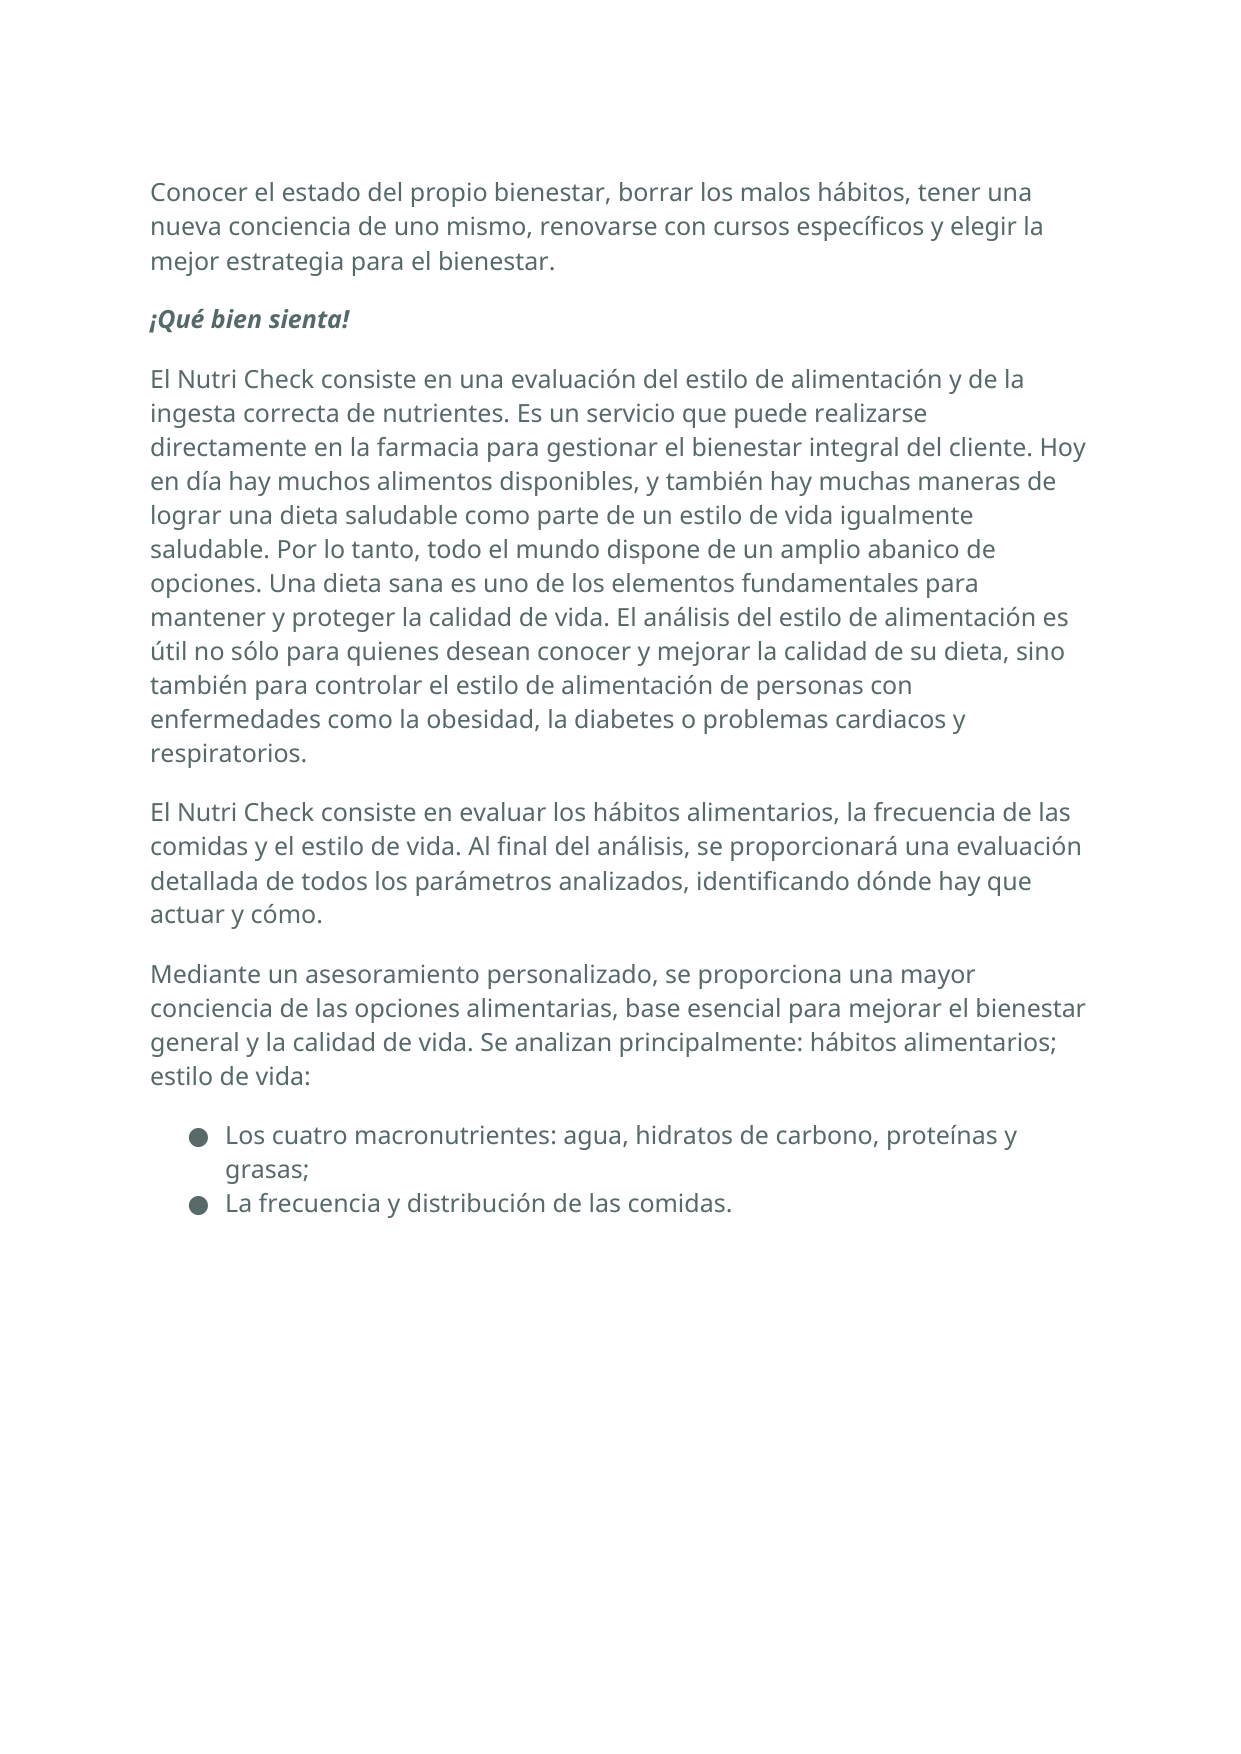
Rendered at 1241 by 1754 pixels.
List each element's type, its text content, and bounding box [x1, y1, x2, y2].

text Conocer el estado del propio bienestar, borrar los malos hábitos, tener una nueva conciencia de uno mismo, renovarse con cursos específicos y elegir la mejor estrategia para el bienestar. [150, 175, 1090, 277]
text Mediante un asesoramiento personalizado, se proporciona una mayor conciencia de las opciones alimentarias, base esencial para mejorar el bienestar general y la calidad de vida. Se analizan principalmente: hábitos alimentarios; estilo de vida: [150, 956, 1090, 1092]
list La frecuencia y distribución de las comidas. [187, 1186, 1090, 1254]
text ¡Qué bien sienta! [150, 302, 1090, 336]
text El Nutri Check consiste en evaluar los hábitos alimentarios, la frecuencia de las comidas y el estilo de vida. Al final del análisis, se proporcionará una evaluación detallada de todos los parámetros analizados, identificando dónde hay que actuar y cómo. [150, 795, 1090, 931]
list Los cuatro macronutrientes: agua, hidratos de carbono, proteínas y grasas; [187, 1117, 1090, 1186]
text El Nutri Check consiste en una evaluación del estilo de alimentación y de la ingesta correcta de nutrientes. Es un servicio que puede realizarse directamente en la farmacia para gestionar el bienestar integral del cliente. Hoy en día hay muchos alimentos disponibles, y también hay muchas maneras de lograr una dieta saludable como parte de un estilo de vida igualmente saludable. Por lo tanto, todo el mundo dispone de un amplio abanico de opciones. Una dieta sana es uno de los elementos fundamentales para mantener y proteger la calidad de vida. El análisis del estilo de alimentación es útil no sólo para quienes desean conocer y mejorar la calidad de su dieta, sino también para controlar el estilo de alimentación de personas con enfermedades como la obesidad, la diabetes o problemas cardiacos y respiratorios. [150, 361, 1090, 770]
